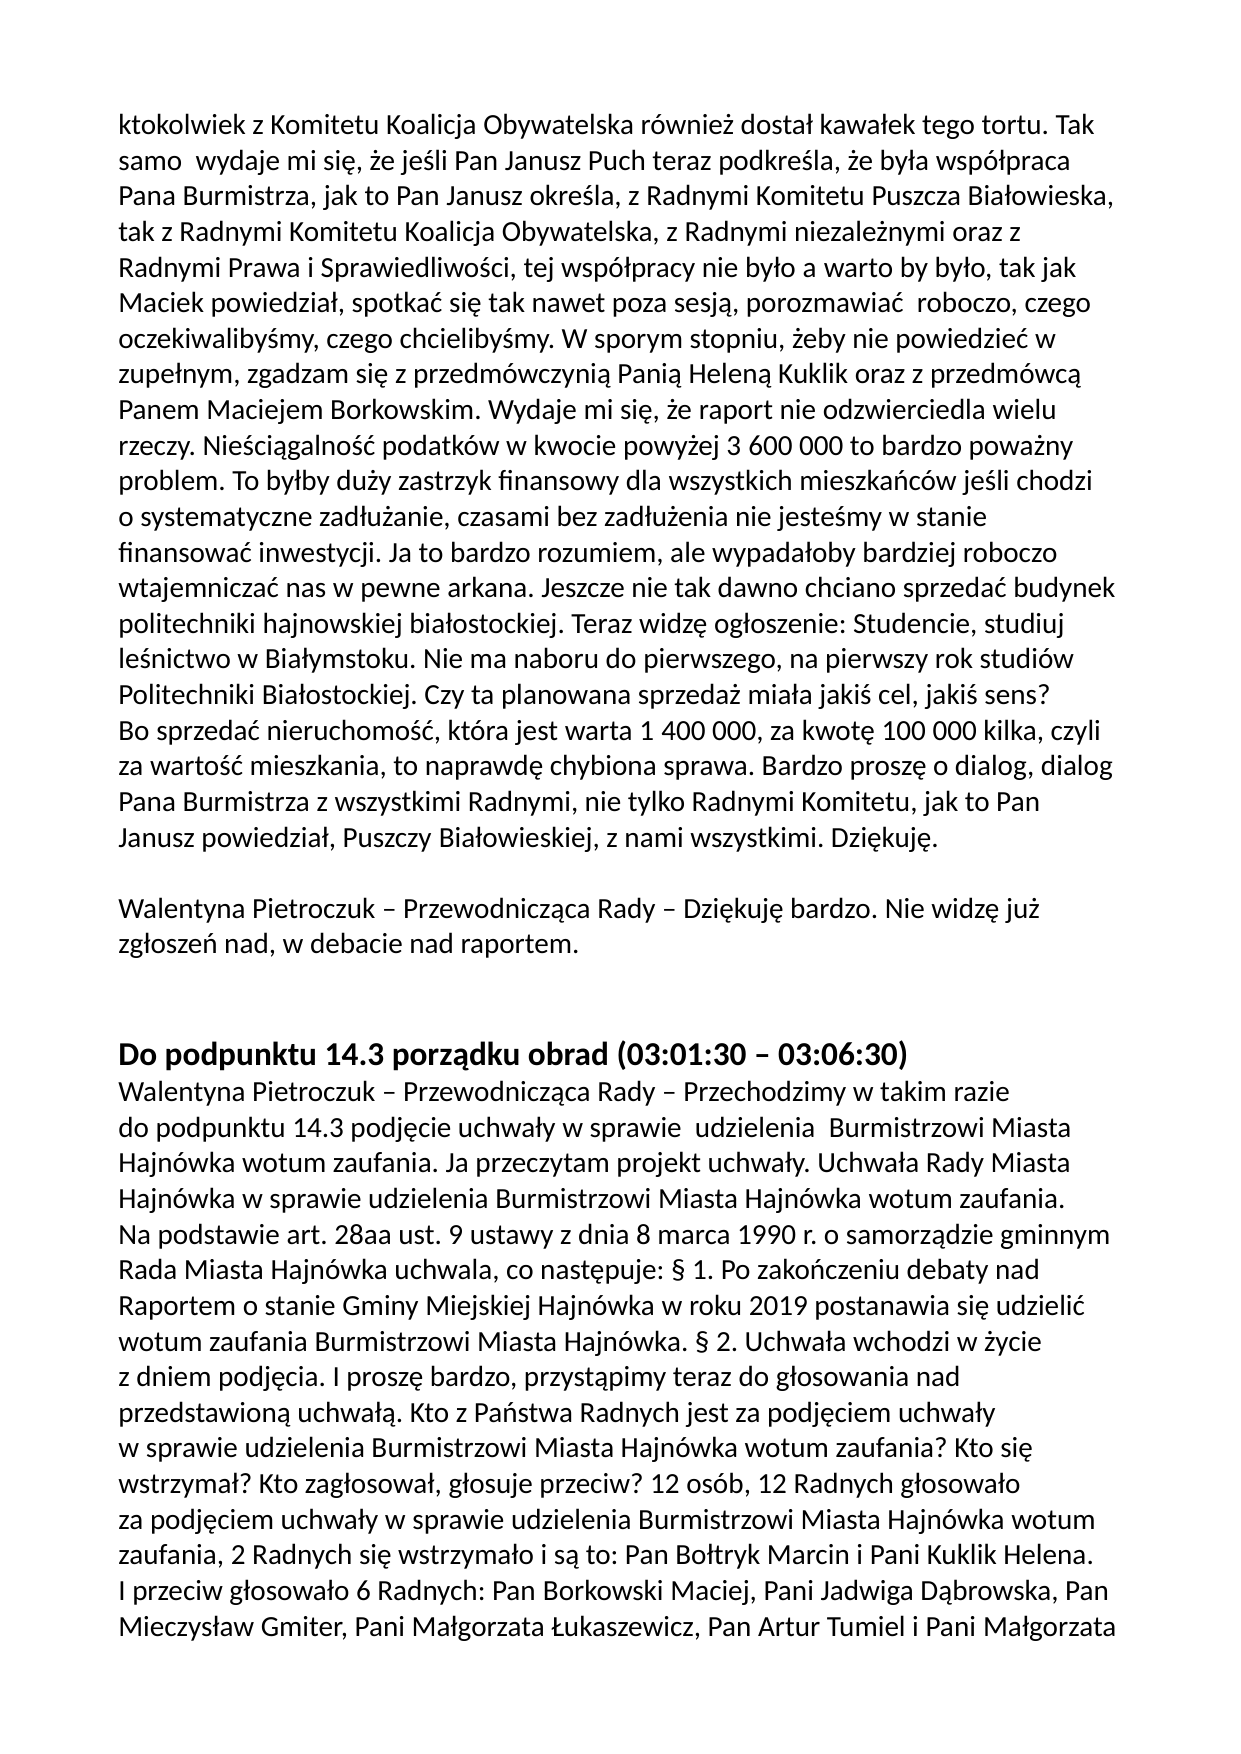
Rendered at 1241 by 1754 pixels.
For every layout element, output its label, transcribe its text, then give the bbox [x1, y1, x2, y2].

text ktokolwiek z Komitetu Koalicja Obywatelska również dostał kawałek tego tortu. Tak samo wydaje mi się, że jeśli Pan Janusz Puch teraz podkreśla, że była współpraca Pana Burmistrza, jak to Pan Janusz określa, z Radnymi Komitetu Puszcza Białowieska, tak z Radnymi Komitetu Koalicja Obywatelska, z Radnymi niezależnymi oraz z Radnymi Prawa i Sprawiedliwości, tej współpracy nie było a warto by było, tak jak Maciek powiedział, spotkać się tak nawet poza sesją, porozmawiać roboczo, czego oczekiwalibyśmy, czego chcielibyśmy. W sporym stopniu, żeby nie powiedzieć w zupełnym, zgadzam się z przedmówczynią Panią Heleną Kuklik oraz z przedmówcą Panem Maciejem Borkowskim. Wydaje mi się, że raport nie odzwierciedla wielu rzeczy. Nieściągalność podatków w kwocie powyżej 3 600 000 to bardzo poważny problem. To byłby duży zastrzyk finansowy dla wszystkich mieszkańców jeśli chodzi o systematyczne zadłużanie, czasami bez zadłużenia nie jesteśmy w stanie finansować inwestycji. Ja to bardzo rozumiem, ale wypadałoby bardziej roboczo wtajemniczać nas w pewne arkana. Jeszcze nie tak dawno chciano sprzedać budynek politechniki hajnowskiej białostockiej. Teraz widzę ogłoszenie: Studencie, studiuj leśnictwo w Białymstoku. Nie ma naboru do pierwszego, na pierwszy rok studiów Politechniki Białostockiej. Czy ta planowana sprzedaż miała jakiś cel, jakiś sens? Bo sprzedać nieruchomość, która jest warta 1 400 000, za kwotę 100 000 kilka, czyli za wartość mieszkania, to naprawdę chybiona sprawa. Bardzo proszę o dialog, dialog Pana Burmistrza z wszystkimi Radnymi, nie tylko Radnymi Komitetu, jak to Pan Janusz powiedział, Puszczy Białowieskiej, z nami wszystkimi. Dziękuję. [118, 106, 1122, 854]
subtitle Do podpunktu 14.3 porządku obrad (03:01:30 – 03:06:30) [118, 1032, 1122, 1073]
text Walentyna Pietroczuk – Przewodnicząca Rady – Dziękuję bardzo. Nie widzę już zgłoszeń nad, w debacie nad raportem. [118, 890, 1122, 961]
text Walentyna Pietroczuk – Przewodnicząca Rady – Przechodzimy w takim razie do podpunktu 14.3 podjęcie uchwały w sprawie udzielenia Burmistrzowi Miasta Hajnówka wotum zaufania. Ja przeczytam projekt uchwały. Uchwała Rady Miasta Hajnówka w sprawie udzielenia Burmistrzowi Miasta Hajnówka wotum zaufania. Na podstawie art. 28aa ust. 9 ustawy z dnia 8 marca 1990 r. o samorządzie gminnym Rada Miasta Hajnówka uchwala, co następuje: § 1. Po zakończeniu debaty nad Raportem o stanie Gminy Miejskiej Hajnówka w roku 2019 postanawia się udzielić wotum zaufania Burmistrzowi Miasta Hajnówka. § 2. Uchwała wchodzi w życie z dniem podjęcia. I proszę bardzo, przystąpimy teraz do głosowania nad przedstawioną uchwałą. Kto z Państwa Radnych jest za podjęciem uchwały w sprawie udzielenia Burmistrzowi Miasta Hajnówka wotum zaufania? Kto się wstrzymał? Kto zagłosował, głosuje przeciw? 12 osób, 12 Radnych głosowało za podjęciem uchwały w sprawie udzielenia Burmistrzowi Miasta Hajnówka wotum zaufania, 2 Radnych się wstrzymało i są to: Pan Bołtryk Marcin i Pani Kuklik Helena. I przeciw głosowało 6 Radnych: Pan Borkowski Maciej, Pani Jadwiga Dąbrowska, Pan Mieczysław Gmiter, Pani Małgorzata Łukaszewicz, Pan Artur Tumiel i Pani Małgorzata [118, 1073, 1122, 1643]
